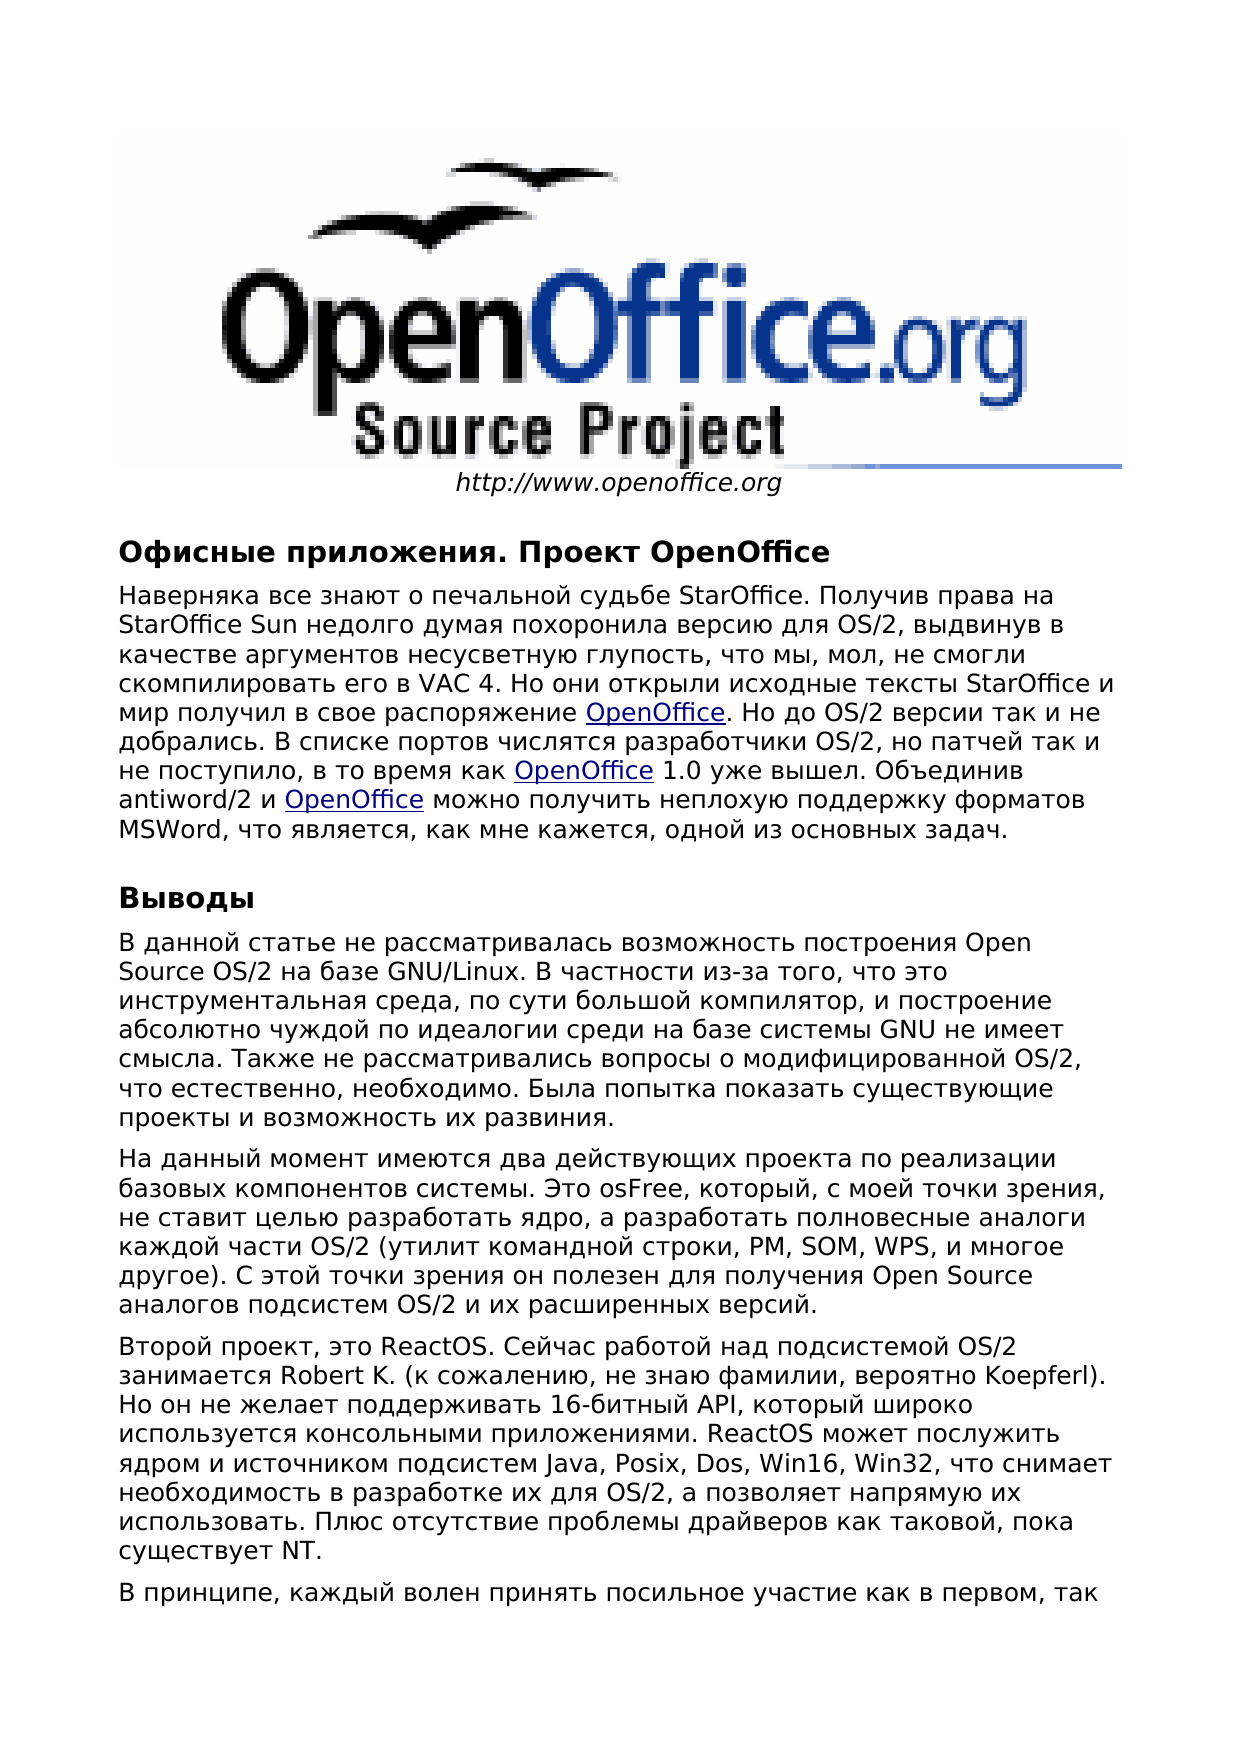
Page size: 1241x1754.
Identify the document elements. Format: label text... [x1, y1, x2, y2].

subtitle Выводы [118, 882, 1122, 916]
text http://www.openoffice.org [118, 469, 1122, 498]
picture [118, 130, 1123, 469]
text В данной статье не рассматривалась возможность построения Open Source OS/2 на базе GNU/Linux. В частности из-за того, что это инструментальная среда, по сути большой компилятор, и построение абсолютно чуждой по идеалогии среди на базе системы GNU не имеет смысла. Также не рассматривались вопросы о модифицированной OS/2, что естественно, необходимо. Была попытка показать существующие проекты и возможность их развиния. [118, 928, 1122, 1132]
text В принципе, каждый волен принять посильное участие как в первом, так [118, 1578, 1122, 1607]
text На данный момент имеются два действующих проекта по реализации базовых компонентов системы. Это osFree, который, с моей точки зрения, не ставит целью разработать ядро, а разработать полновесные аналоги каждой части OS/2 (утилит командной строки, PM, SOM, WPS, и многое другое). С этой точки зрения он полезен для получения Open Source аналогов подсистем OS/2 и их расширенных версий. [118, 1145, 1122, 1320]
subtitle Офисные приложения. Проект OpenOffice [118, 535, 1122, 569]
text Второй проект, это ReactOS. Сейчас работой над подсистемой OS/2 занимается Robert K. (к сожалению, не знаю фамилии, вероятно Koepferl). Но он не желает поддерживать 16-битный API, который широко используется консольными приложениями. ReactOS может послужить ядром и источником подсистем Java, Posix, Dos, Win16, Win32, что снимает необходимость в разработке их для OS/2, а позволяет напрямую их использовать. Плюс отсутствие проблемы драйверов как таковой, пока существует NT. [118, 1332, 1122, 1566]
text Наверняка все знают о печальной судьбе StarOffice. Получив права на StarOffice Sun недолго думая похоронила версию для OS/2, выдвинув в качестве аргументов несусветную глупость, что мы, мол, не смогли скомпилировать его в VAC 4. Но они открыли исходные тексты StarOffice и мир получил в свое распоряжение OpenOffice. Но до OS/2 версии так и не добрались. В списке портов числятся разработчики OS/2, но патчей так и не поступило, в то время как OpenOffice 1.0 уже вышел. Объединив antiword/2 и OpenOffice можно получить неплохую поддержку форматов MSWord, что является, как мне кажется, одной из основных задач. [118, 582, 1122, 844]
